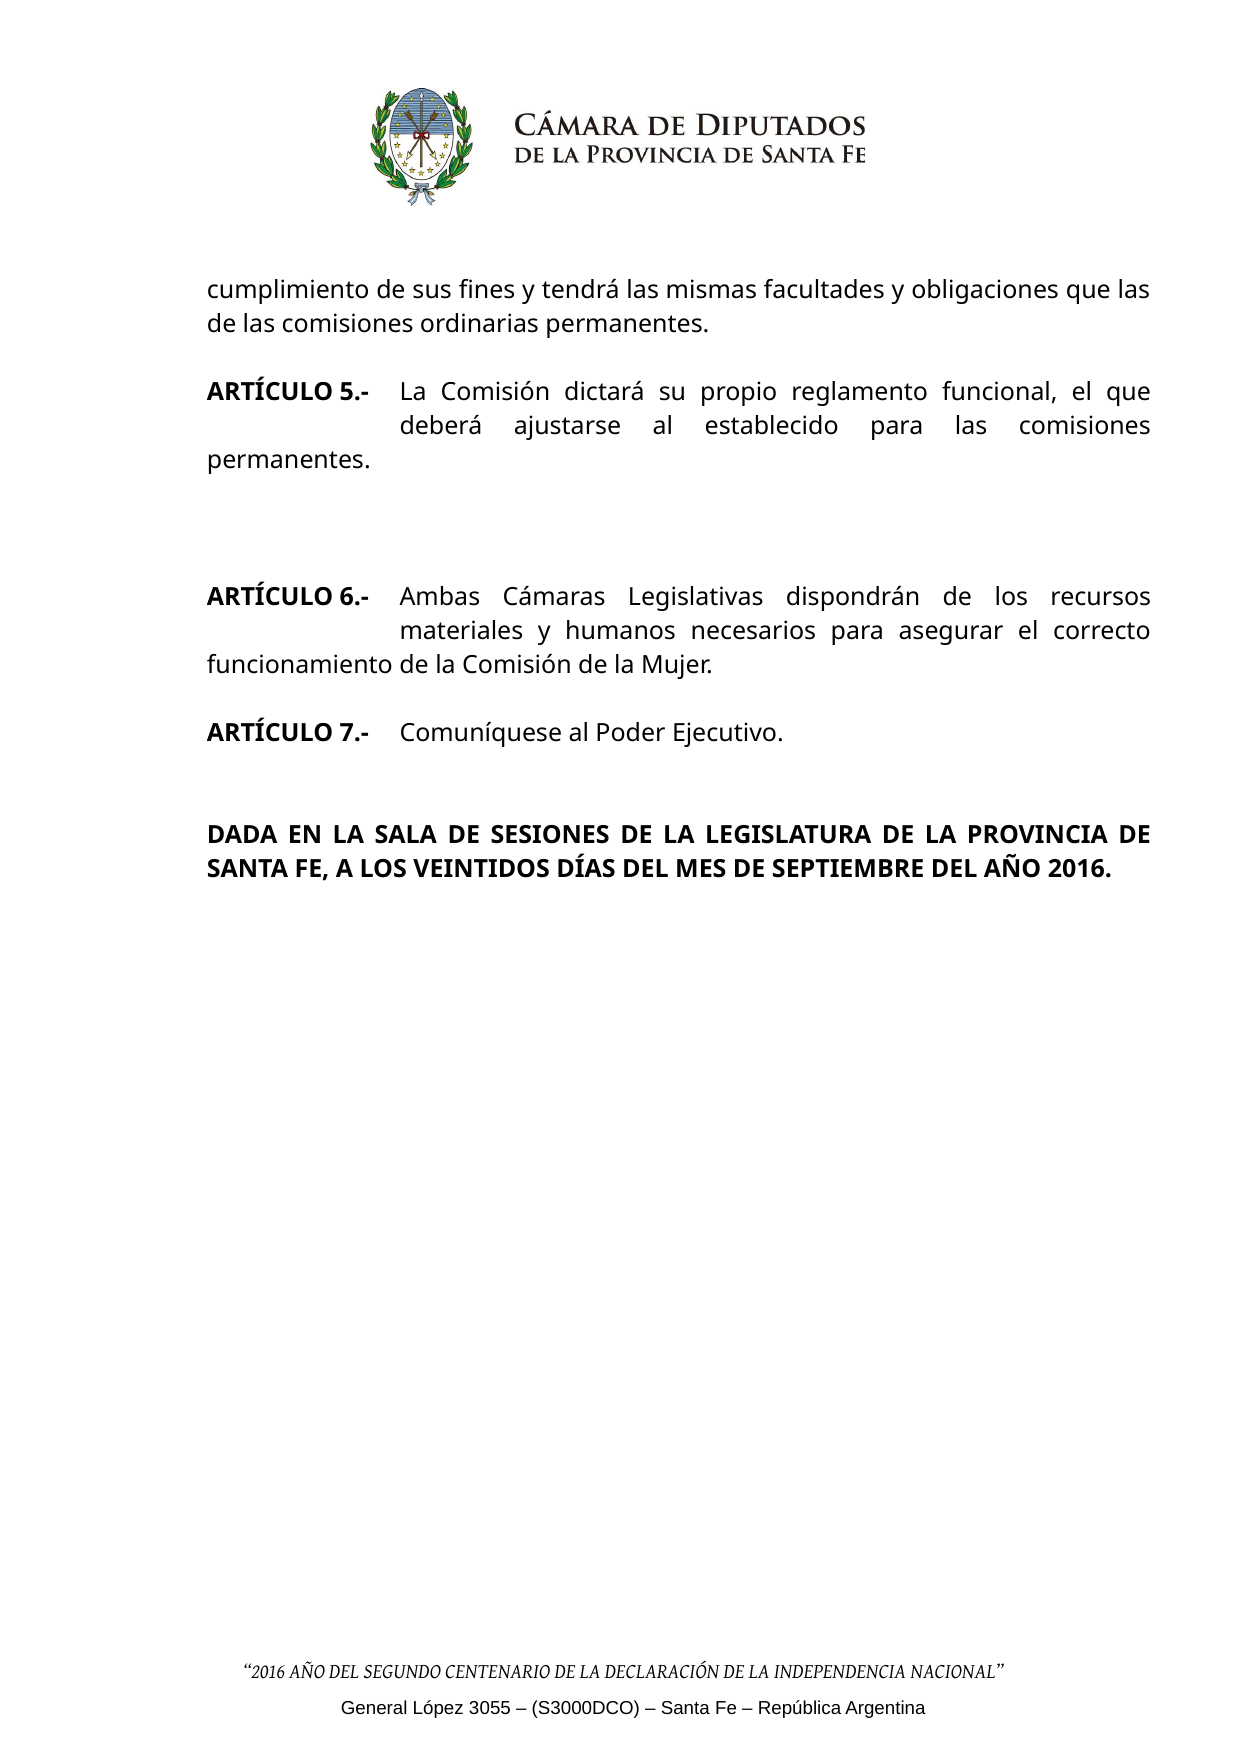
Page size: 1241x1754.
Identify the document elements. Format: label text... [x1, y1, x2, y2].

table_header ARTÍCULO 7.- [207, 715, 399, 765]
text Comuníquese al Poder Ejecutivo. [207, 714, 1152, 748]
table_header ARTÍCULO 5.- [207, 374, 399, 424]
text DADA EN LA SALA DE SESIONES DE LA LEGISLATURA DE LA PROVINCIA DE SANTA FE, A LOS VEINTIDOS DÍAS DEL MES DE SEPTIEMBRE DEL AÑO 2016. [207, 817, 1152, 885]
text La Comisión dictará su propio reglamento funcional, el que deberá ajustarse al establecido para las comisiones permanentes. [207, 374, 1152, 476]
text cumplimiento de sus fines y tendrá las mismas facultades y obligaciones que las de las comisiones ordinarias permanentes. [207, 272, 1152, 340]
text Ambas Cámaras Legislativas dispondrán de los recursos materiales y humanos necesarios para asegurar el correcto funcionamiento de la Comisión de la Mujer. [207, 578, 1152, 680]
picture [370, 88, 866, 210]
table_header ARTÍCULO 6.- [207, 578, 399, 628]
